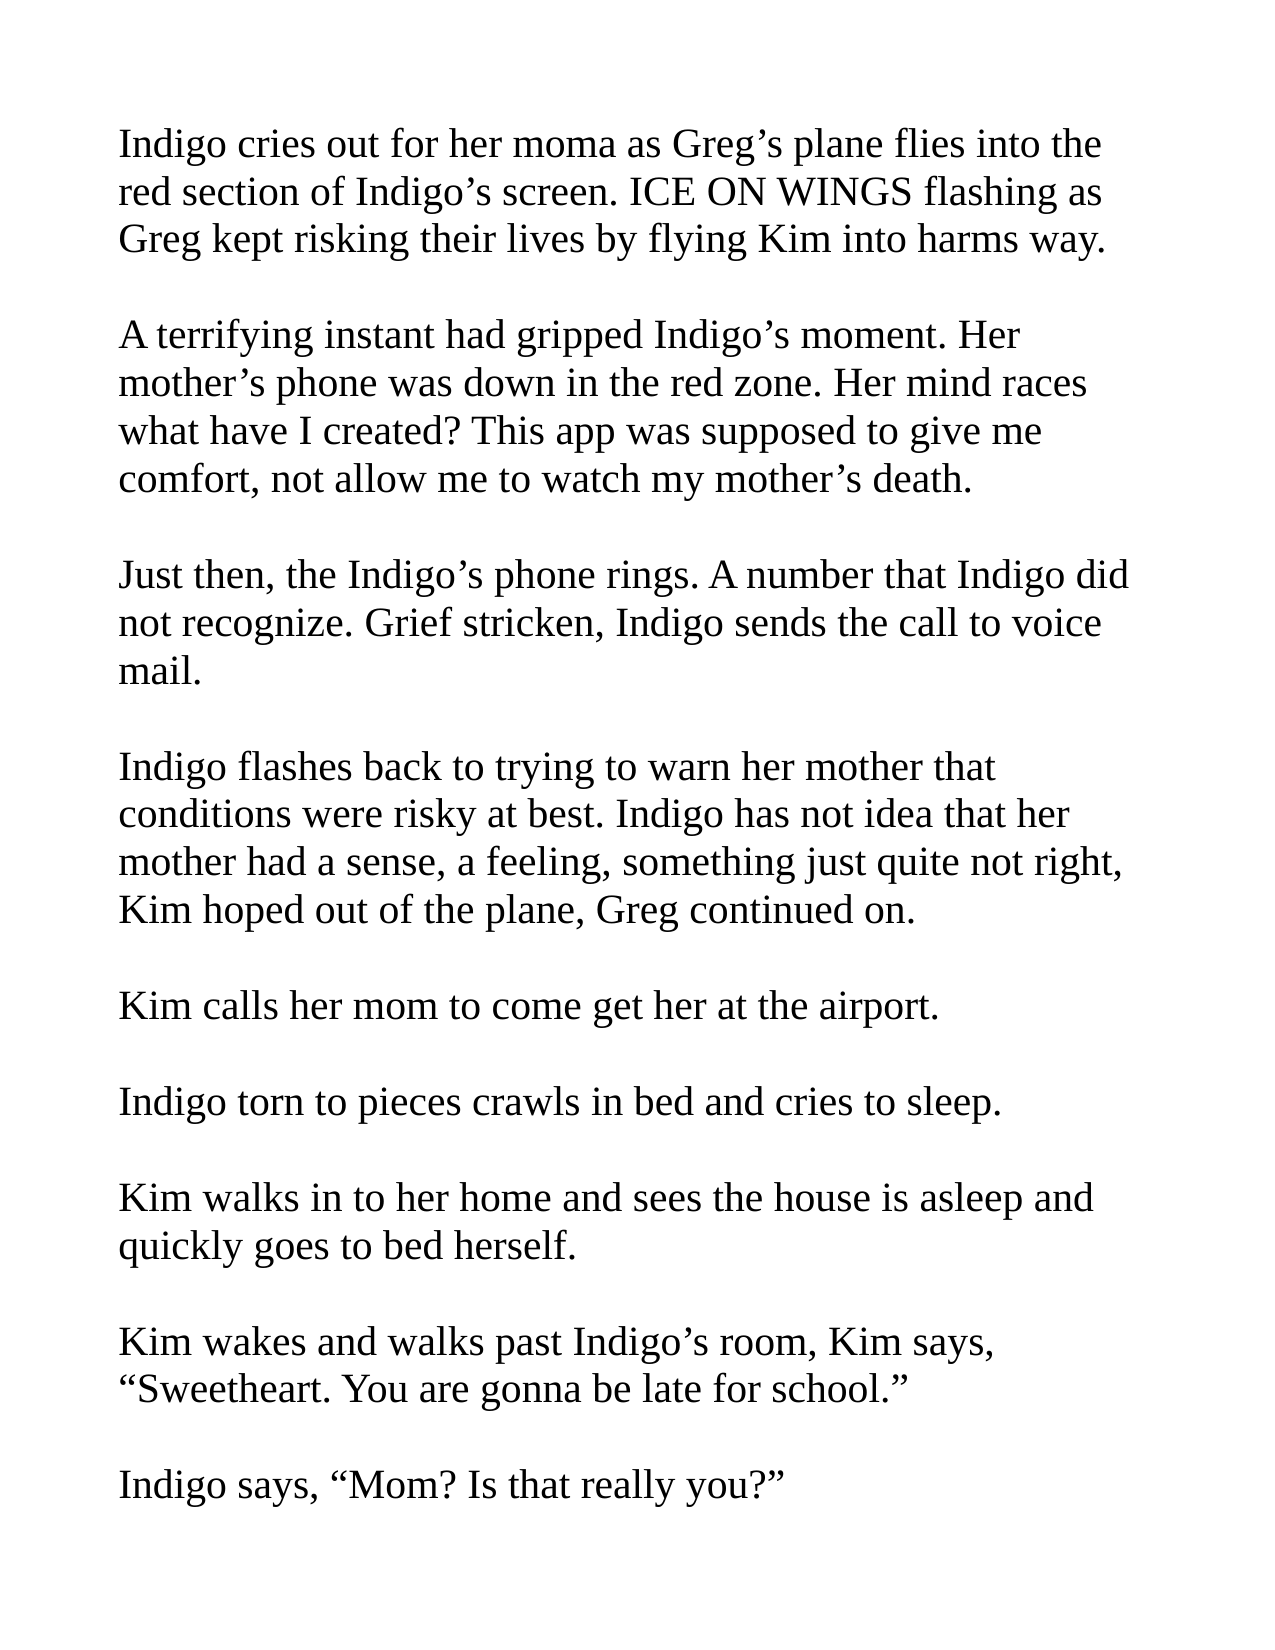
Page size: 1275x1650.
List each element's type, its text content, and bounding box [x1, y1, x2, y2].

text Indigo flashes back to trying to warn her mother that conditions were risky at best. Indigo has not idea that her mother had a sense, a feeling, something just quite not right, Kim hoped out of the plane, Greg continued on. [118, 741, 1157, 933]
text Just then, the Indigo’s phone rings. A number that Indigo did not recognize. Grief stricken, Indigo sends the call to voice mail. [118, 549, 1157, 693]
text A terrifying instant had gripped Indigo’s moment. Her mother’s phone was down in the red zone. Her mind races what have I created? This app was supposed to give me comfort, not allow me to watch my mother’s death. [118, 310, 1157, 501]
text Kim wakes and walks past Indigo’s room, Kim says, “Sweetheart. You are gonna be late for school.” [118, 1316, 1157, 1412]
text Kim calls her mom to come get her at the airport. [118, 981, 1157, 1028]
text Kim walks in to her home and sees the house is asleep and quickly goes to bed herself. [118, 1172, 1157, 1268]
text Indigo cries out for her moma as Greg’s plane flies into the red section of Indigo’s screen. ICE ON WINGS flashing as Greg kept risking their lives by flying Kim into harms way. [118, 118, 1157, 262]
text Indigo says, “Mom? Is that really you?” [118, 1460, 1157, 1508]
text Indigo torn to pieces crawls in bed and cries to sleep. [118, 1076, 1157, 1124]
